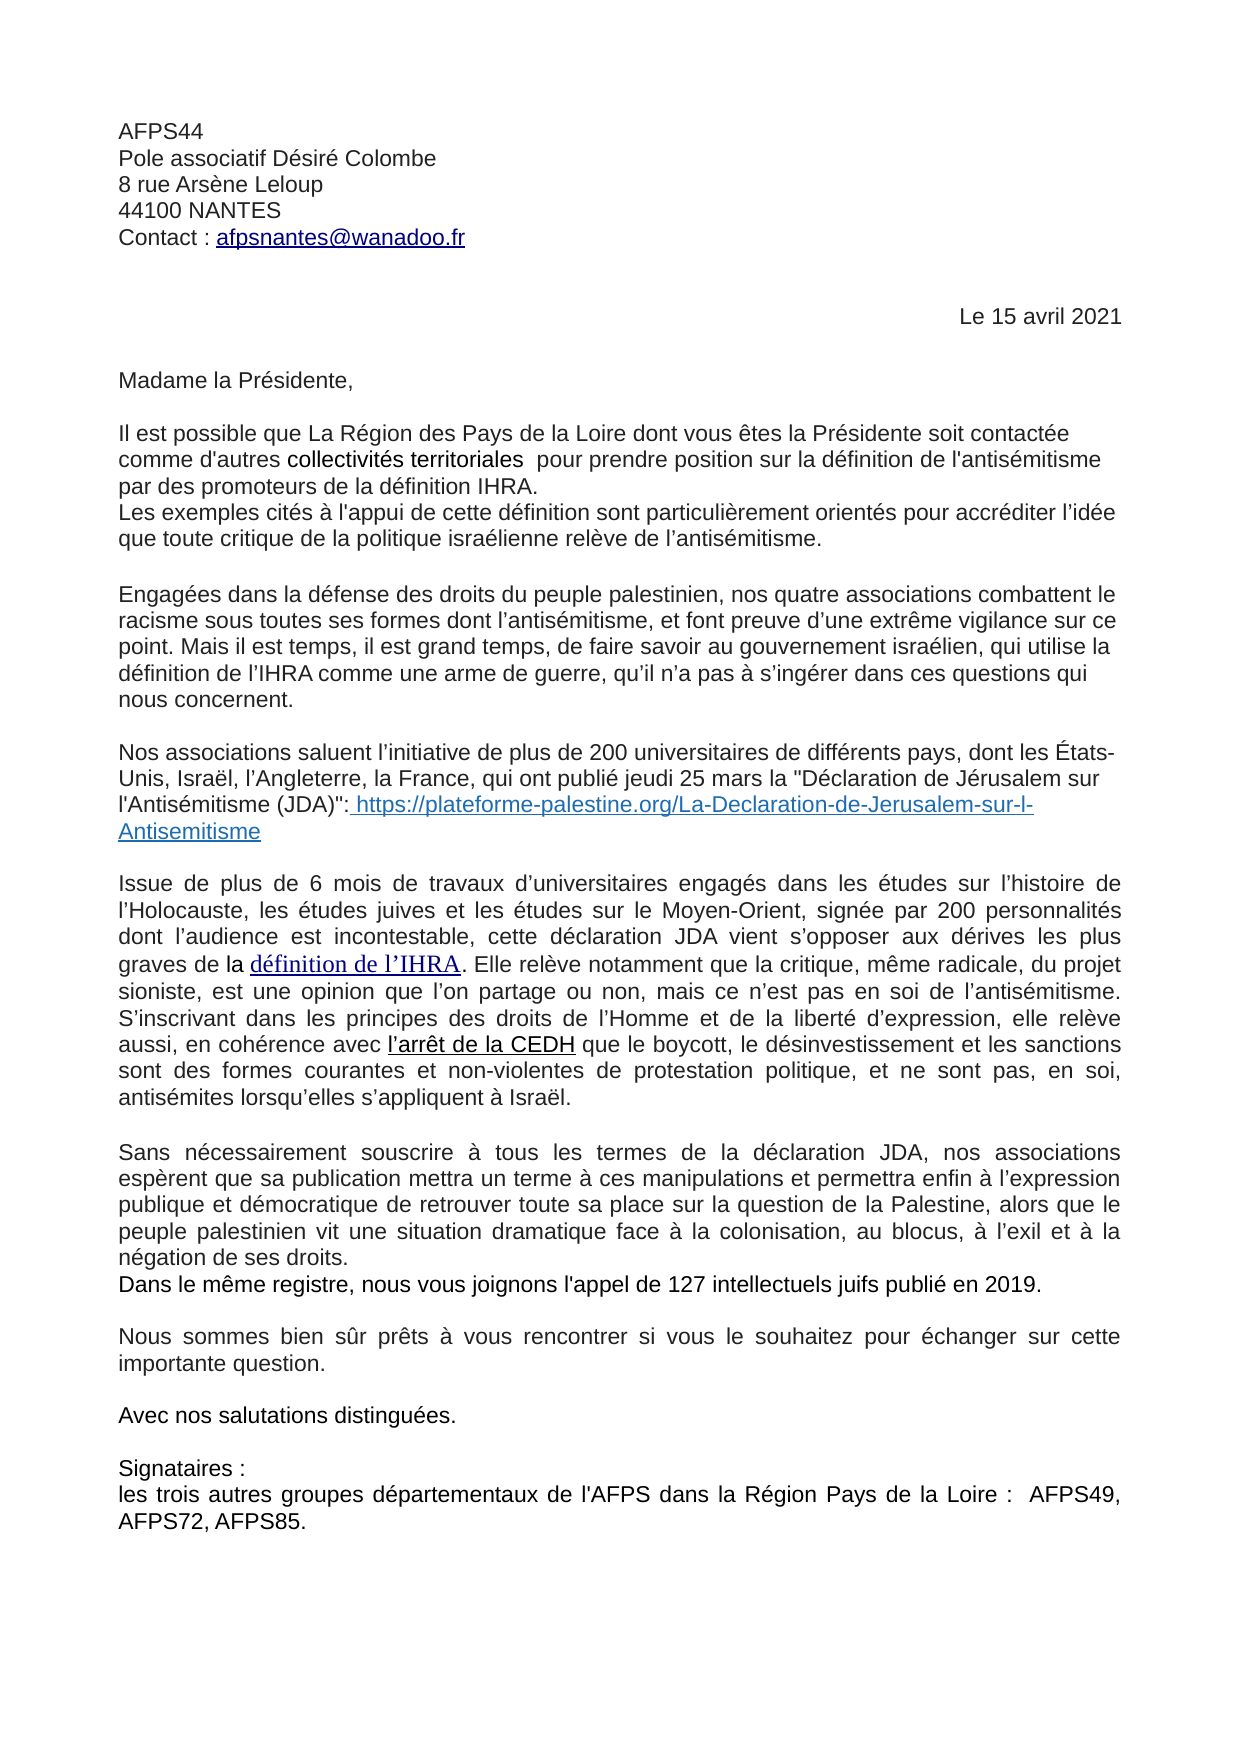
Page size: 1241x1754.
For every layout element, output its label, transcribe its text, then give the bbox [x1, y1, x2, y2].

text Engagées dans la défense des droits du peuple palestinien, nos quatre associations combattent le racisme sous toutes ses formes dont l’antisémitisme, et font preuve d’une extrême vigilance sur ce point. Mais il est temps, il est grand temps, de faire savoir au gouvernement israélien, qui utilise la définition de l’IHRA comme une arme de guerre, qu’il n’a pas à s’ingérer dans ces questions qui nous concernent. [118, 581, 1122, 712]
text Signataires : [118, 1455, 1122, 1481]
text Nos associations saluent l’initiative de plus de 200 universitaires de différents pays, dont les États-Unis, Israël, l’Angleterre, la France, qui ont publié jeudi 25 mars la "Déclaration de Jérusalem sur l'Antisémitisme (JDA)": https://plateforme-palestine.org/La-Declaration-de-Jerusalem-sur-l-Antisemitisme [118, 739, 1122, 844]
text Avec nos salutations distinguées. [118, 1402, 1122, 1429]
text Madame la Présidente, [118, 367, 1122, 394]
text 44100 NANTES [118, 197, 1122, 223]
text les trois autres groupes départementaux de l'AFPS dans la Région Pays de la Loire : AFPS49, AFPS72, AFPS85. [118, 1481, 1122, 1534]
text Issue de plus de 6 mois de travaux d’universitaires engagés dans les études sur l’histoire de l’Holocauste, les études juives et les études sur le Moyen-Orient, signée par 200 personnalités dont l’audience est incontestable, cette déclaration JDA vient s’opposer aux dérives les plus graves de la définition de l’IHRA. Elle relève notamment que la critique, même radicale, du projet sioniste, est une opinion que l’on partage ou non, mais ce n’est pas en soi de l’antisémitisme. S’inscrivant dans les principes des droits de l’Homme et de la liberté d’expression, elle relève aussi, en cohérence avec l’arrêt de la CEDH que le boycott, le désinvestissement et les sanctions sont des formes courantes et non-violentes de protestation politique, et ne sont pas, en soi, antisémites lorsqu’elles s’appliquent à Israël. [118, 870, 1122, 1110]
text AFPS44 [118, 118, 1122, 144]
text Dans le même registre, nous vous joignons l'appel de 127 intellectuels juifs publié en 2019. [118, 1271, 1122, 1297]
text Il est possible que La Région des Pays de la Loire dont vous êtes la Présidente soit contactée comme d'autres collectivités territoriales pour prendre position sur la définition de l'antisémitisme par des promoteurs de la définition IHRA. [118, 420, 1122, 499]
text 8 rue Arsène Leloup [118, 171, 1122, 197]
text Sans nécessairement souscrire à tous les termes de la déclaration JDA, nos associations espèrent que sa publication mettra un terme à ces manipulations et permettra enfin à l’expression publique et démocratique de retrouver toute sa place sur la question de la Palestine, alors que le peuple palestinien vit une situation dramatique face à la colonisation, au blocus, à l’exil et à la négation de ses droits. [118, 1139, 1122, 1271]
text Nous sommes bien sûr prêts à vous rencontrer si vous le souhaitez pour échanger sur cette importante question. [118, 1323, 1122, 1376]
text Pole associatif Désiré Colombe [118, 144, 1122, 171]
text Les exemples cités à l'appui de cette définition sont particulièrement orientés pour accréditer l’idée que toute critique de la politique israélienne relève de l’antisémitisme. [118, 499, 1122, 552]
text Contact : afpsnantes@wanadoo.fr [118, 223, 1122, 250]
text Le 15 avril 2021 [118, 303, 1122, 329]
